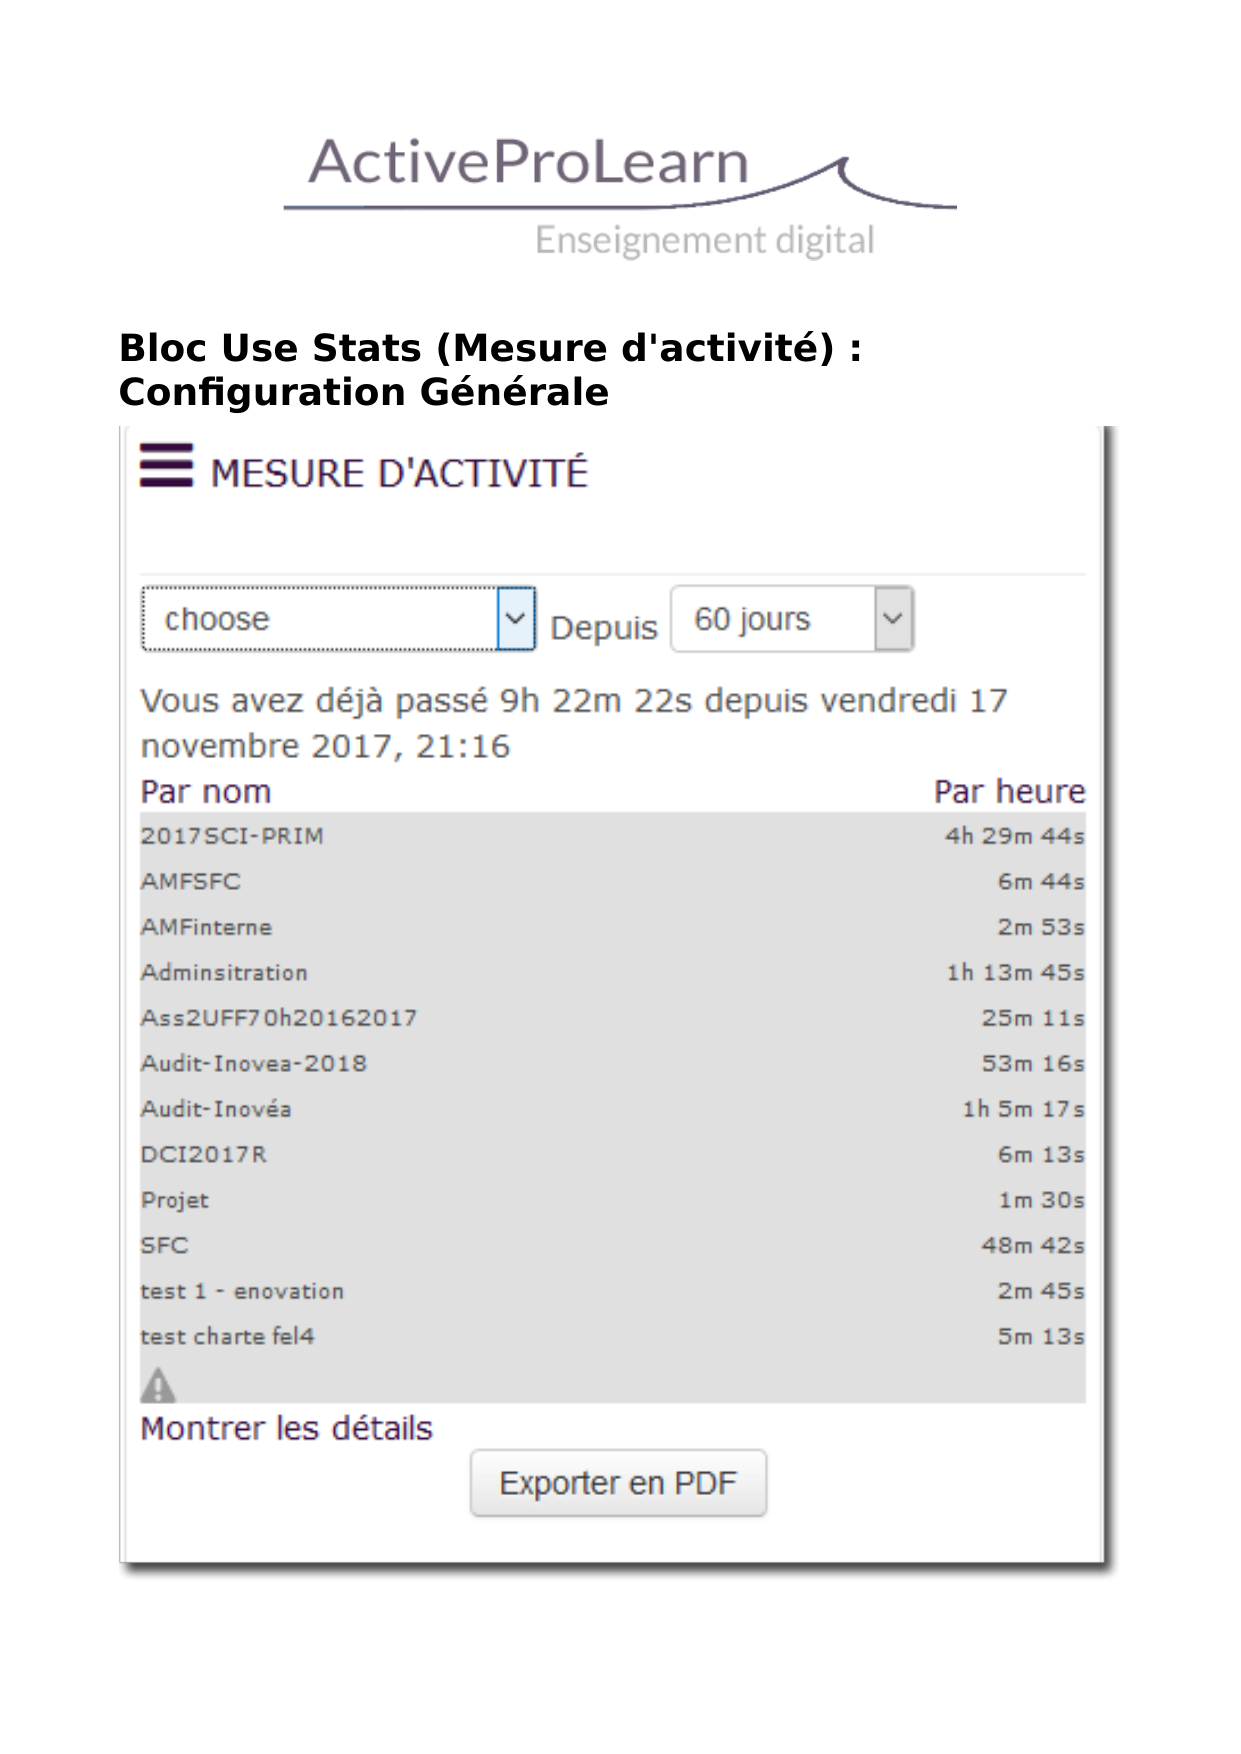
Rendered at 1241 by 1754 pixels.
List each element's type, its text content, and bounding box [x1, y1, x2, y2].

subtitle Bloc Use Stats (Mesure d'activité) : Configuration Générale [118, 327, 1122, 414]
picture [118, 426, 1123, 1595]
picture [283, 118, 957, 261]
